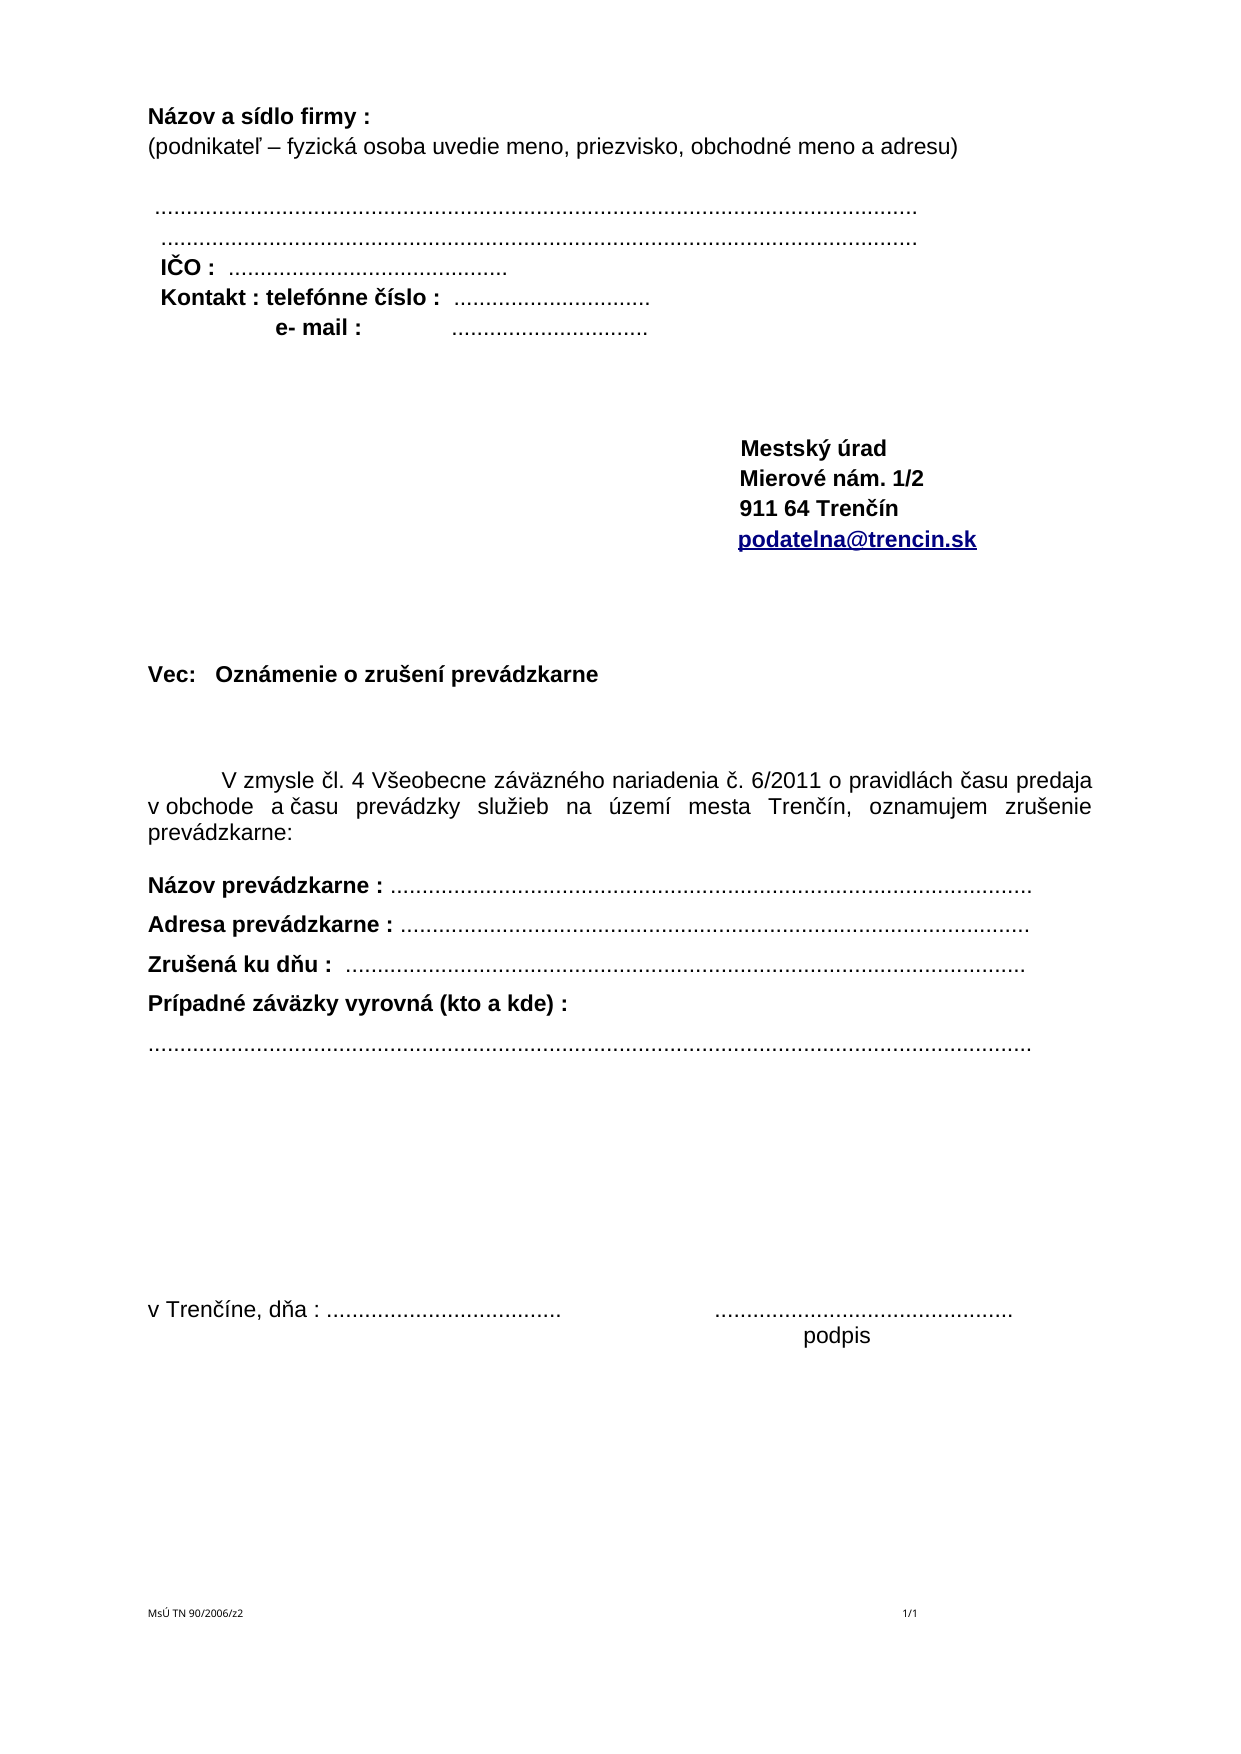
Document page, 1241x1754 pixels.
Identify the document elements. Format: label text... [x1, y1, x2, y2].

text ........................................................................................................................ [148, 193, 1092, 219]
text ....................................................................................................................... [148, 223, 1092, 250]
text Vec: Oznámenie o zrušení prevádzkarne [148, 661, 1092, 687]
text 911 64 Trenčín [148, 495, 1092, 522]
text IČO : ............................................ [148, 254, 1092, 280]
text (podnikateľ – fyzická osoba uvedie meno, priezvisko, obchodné meno a adresu) [148, 133, 1092, 159]
text Zrušená ku dňu : ........................................................................................................... [148, 951, 1092, 977]
text Adresa prevádzkarne : ................................................................................................... [148, 911, 1092, 938]
text V zmysle čl. 4 Všeobecne záväzného nariadenia č. 6/2011 o pravidlách času predaja v obchode a času prevádzky služieb na území mesta Trenčín, oznamujem zrušenie prevádzkarne: [148, 767, 1092, 846]
text e- mail : ............................... [148, 314, 1092, 340]
text Kontakt : telefónne číslo : ............................... [148, 284, 1092, 310]
text v Trenčíne, dňa : ..................................... ............................................... [148, 1296, 1092, 1322]
text ........................................................................................................................................... [148, 1030, 1092, 1056]
text Názov a sídlo firmy : [148, 103, 1092, 129]
text Prípadné záväzky vyrovná (kto a kde) : [148, 990, 1092, 1017]
text Názov prevádzkarne : ..................................................................................................... [148, 872, 1092, 898]
text podpis [148, 1322, 1092, 1348]
text Mierové nám. 1/2 [148, 465, 1092, 491]
text Mestský úrad [148, 435, 1092, 461]
text podatelna@trencin.sk [148, 526, 1092, 552]
